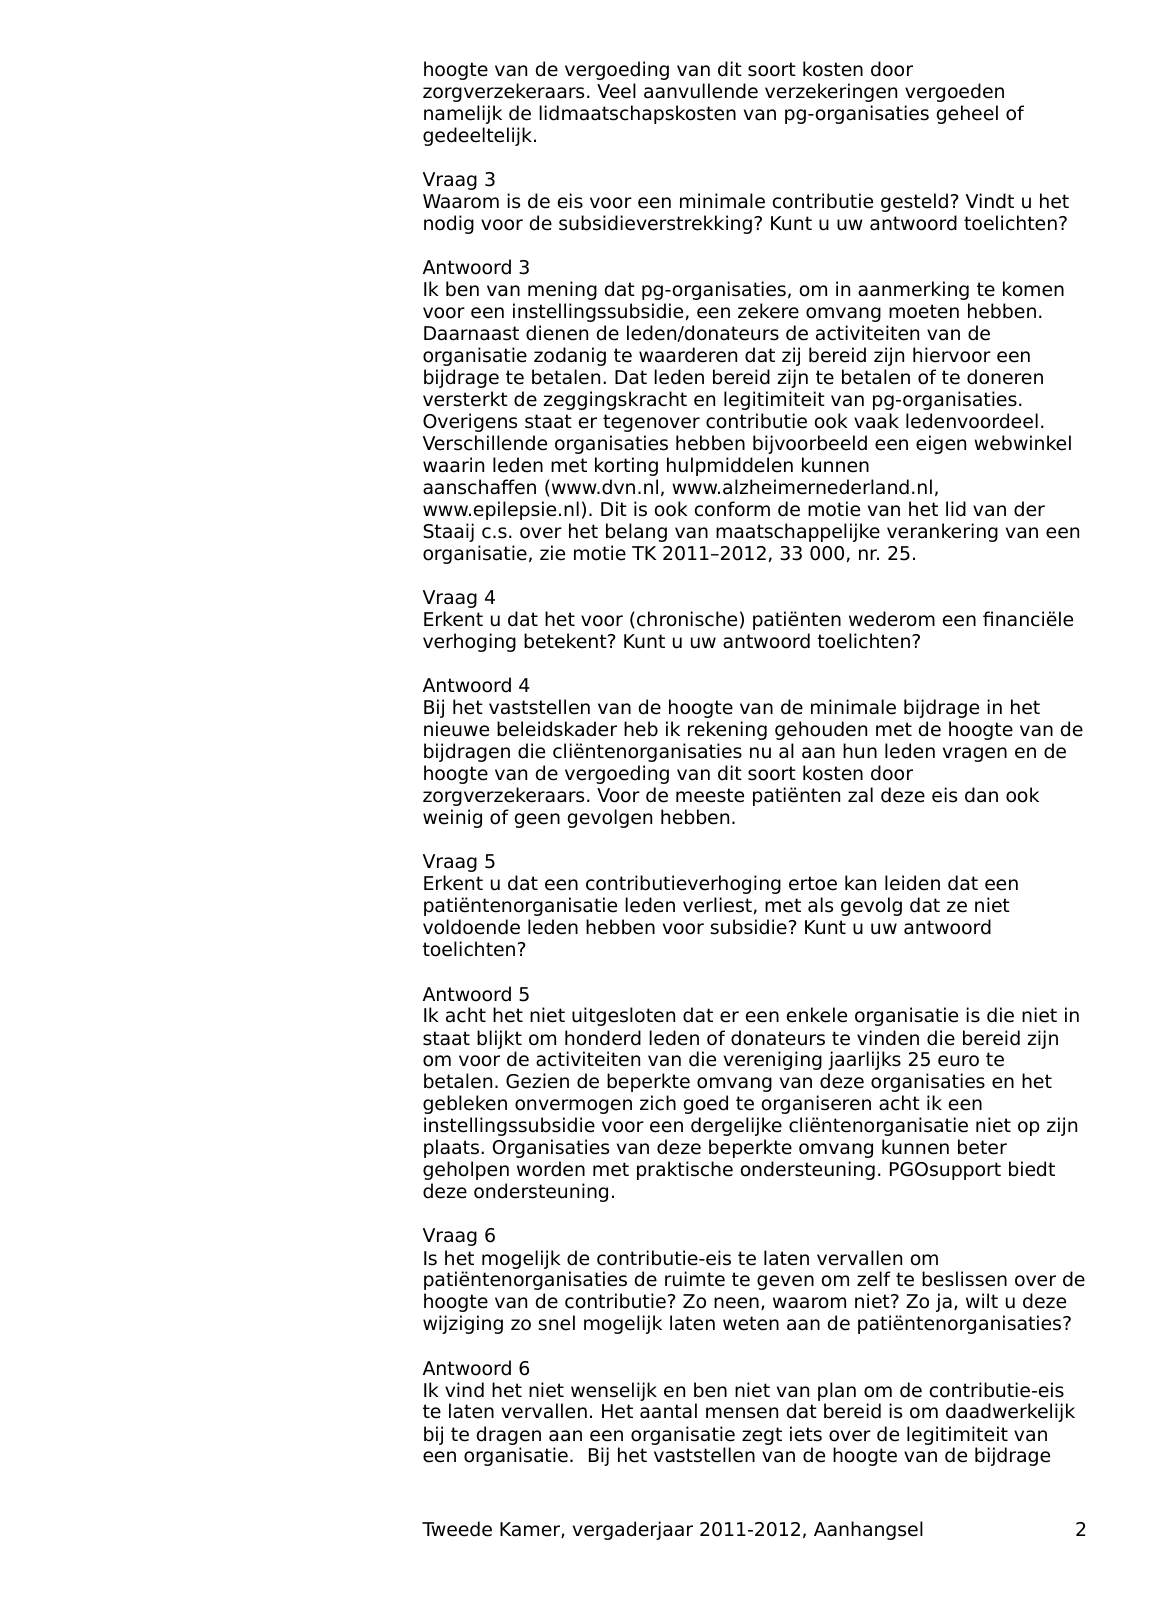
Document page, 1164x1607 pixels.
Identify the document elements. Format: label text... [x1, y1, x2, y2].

text Antwoord 3 [422, 257, 1087, 279]
text Bij het vaststellen van de hoogte van de minimale bijdrage in het nieuwe beleidskader heb ik rekening gehouden met de hoogte van de bijdragen die cliëntenorganisaties nu al aan hun leden vragen en de hoogte van de vergoeding van dit soort kosten door zorgverzekeraars. Voor de meeste patiënten zal deze eis dan ook weinig of geen gevolgen hebben. [422, 697, 1087, 829]
text Erkent u dat het voor (chronische) patiënten wederom een financiële verhoging betekent? Kunt u uw antwoord toelichten? [422, 609, 1087, 653]
text Is het mogelijk de contributie-eis te laten vervallen om patiëntenorganisaties de ruimte te geven om zelf te beslissen over de hoogte van de contributie? Zo neen, waarom niet? Zo ja, wilt u deze wijziging zo snel mogelijk laten weten aan de patiëntenorganisaties? [422, 1247, 1087, 1335]
text Antwoord 4 [422, 675, 1087, 697]
text hoogte van de vergoeding van dit soort kosten door zorgverzekeraars. Veel aanvullende verzekeringen vergoeden namelijk de lidmaatschapskosten van pg-organisaties geheel of gedeeltelijk. [422, 59, 1087, 147]
text Vraag 6 [422, 1225, 1087, 1247]
text Ik acht het niet uitgesloten dat er een enkele organisatie is die niet in staat blijkt om honderd leden of donateurs te vinden die bereid zijn om voor de activiteiten van die vereniging jaarlijks 25 euro te betalen. Gezien de beperkte omvang van deze organisaties en het gebleken onvermogen zich goed te organiseren acht ik een instellingssubsidie voor een dergelijke cliëntenorganisatie niet op zijn plaats. Organisaties van deze beperkte omvang kunnen beter geholpen worden met praktische ondersteuning. PGOsupport biedt deze ondersteuning. [422, 1005, 1087, 1203]
text Antwoord 6 [422, 1357, 1087, 1379]
text Ik vind het niet wenselijk en ben niet van plan om de contributie-eis te laten vervallen. Het aantal mensen dat bereid is om daadwerkelijk bij te dragen aan een organisatie zegt iets over de legitimiteit van een organisatie. Bij het vaststellen van de hoogte van de bijdrage [422, 1379, 1087, 1467]
text Ik ben van mening dat pg-organisaties, om in aanmerking te komen voor een instellingssubsidie, een zekere omvang moeten hebben. Daarnaast dienen de leden/donateurs de activiteiten van de organisatie zodanig te waarderen dat zij bereid zijn hiervoor een bijdrage te betalen. Dat leden bereid zijn te betalen of te doneren versterkt de zeggingskracht en legitimiteit van pg-organisaties. Overigens staat er tegenover contributie ook vaak ledenvoordeel. Verschillende organisaties hebben bijvoorbeeld een eigen webwinkel waarin leden met korting hulpmiddelen kunnen aanschaffen (www.dvn.nl, www.alzheimernederland.nl, www.epilepsie.nl). Dit is ook conform de motie van het lid van der Staaij c.s. over het belang van maatschappelijke verankering van een organisatie, zie motie TK 2011–2012, 33 000, nr. 25. [422, 279, 1087, 565]
text Vraag 3 [422, 169, 1087, 191]
text Vraag 4 [422, 587, 1087, 609]
text Vraag 5 [422, 851, 1087, 873]
text Antwoord 5 [422, 983, 1087, 1005]
text Erkent u dat een contributieverhoging ertoe kan leiden dat een patiëntenorganisatie leden verliest, met als gevolg dat ze niet voldoende leden hebben voor subsidie? Kunt u uw antwoord toelichten? [422, 873, 1087, 961]
text Waarom is de eis voor een minimale contributie gesteld? Vindt u het nodig voor de subsidieverstrekking? Kunt u uw antwoord toelichten? [422, 191, 1087, 235]
